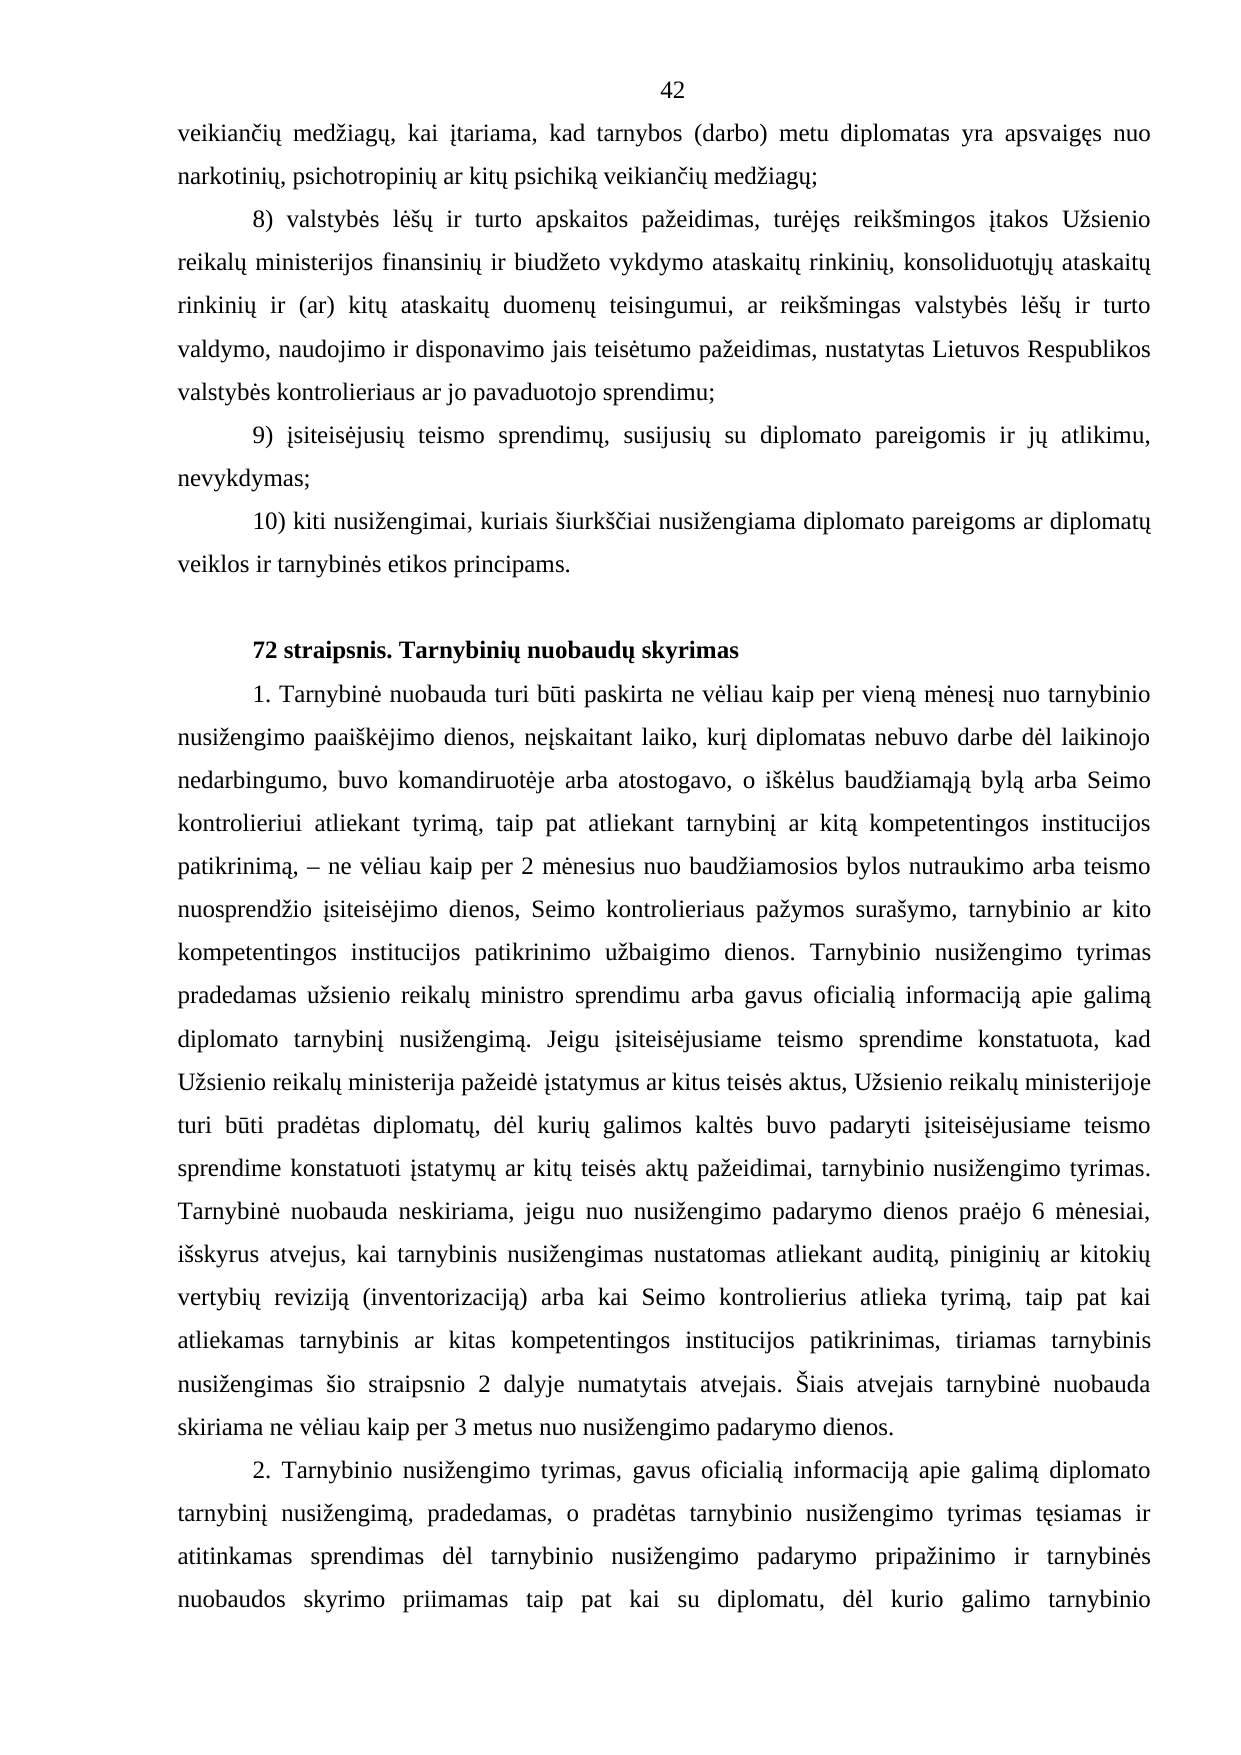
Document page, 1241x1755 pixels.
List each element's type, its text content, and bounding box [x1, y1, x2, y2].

text 8) valstybės lėšų ir turto apskaitos pažeidimas, turėjęs reikšmingos įtakos Užsienio reikalų ministerijos finansinių ir biudžeto vykdymo ataskaitų rinkinių, konsoliduotųjų ataskaitų rinkinių ir (ar) kitų ataskaitų duomenų teisingumui, ar reikšmingas valstybės lėšų ir turto valdymo, naudojimo ir disponavimo jais teisėtumo pažeidimas, nustatytas Lietuvos Respublikos valstybės kontrolieriaus ar jo pavaduotojo sprendimu; [177, 204, 1152, 406]
text 72 straipsnis. Tarnybinių nuobaudų skyrimas [177, 636, 1152, 664]
text veikiančių medžiagų, kai įtariama, kad tarnybos (darbo) metu diplomatas yra apsvaigęs nuo narkotinių, psichotropinių ar kitų psichiką veikiančių medžiagų; [177, 118, 1152, 190]
text 1. Tarnybinė nuobauda turi būti paskirta ne vėliau kaip per vieną mėnesį nuo tarnybinio nusižengimo paaiškėjimo dienos, neįskaitant laiko, kurį diplomatas nebuvo darbe dėl laikinojo nedarbingumo, buvo komandiruotėje arba atostogavo, o iškėlus baudžiamąją bylą arba Seimo kontrolieriui atliekant tyrimą, taip pat atliekant tarnybinį ar kitą kompetentingos institucijos patikrinimą, – ne vėliau kaip per 2 mėnesius nuo baudžiamosios bylos nutraukimo arba teismo nuosprendžio įsiteisėjimo dienos, Seimo kontrolieriaus pažymos surašymo, tarnybinio ar kito kompetentingos institucijos patikrinimo užbaigimo dienos. Tarnybinio nusižengimo tyrimas pradedamas užsienio reikalų ministro sprendimu arba gavus oficialią informaciją apie galimą diplomato tarnybinį nusižengimą. Jeigu įsiteisėjusiame teismo sprendime konstatuota, kad Užsienio reikalų ministerija pažeidė įstatymus ar kitus teisės aktus, Užsienio reikalų ministerijoje turi būti pradėtas diplomatų, dėl kurių galimos kaltės buvo padaryti įsiteisėjusiame teismo sprendime konstatuoti įstatymų ar kitų teisės aktų pažeidimai, tarnybinio nusižengimo tyrimas. Tarnybinė nuobauda neskiriama, jeigu nuo nusižengimo padarymo dienos praėjo 6 mėnesiai, išskyrus atvejus, kai tarnybinis nusižengimas nustatomas atliekant auditą, piniginių ar kitokių vertybių reviziją (inventorizaciją) arba kai Seimo kontrolierius atlieka tyrimą, taip pat kai atliekamas tarnybinis ar kitas kompetentingos institucijos patikrinimas, tiriamas tarnybinis nusižengimas šio straipsnio 2 dalyje numatytais atvejais. Šiais atvejais tarnybinė nuobauda skiriama ne vėliau kaip per 3 metus nuo nusižengimo padarymo dienos. [177, 679, 1152, 1441]
text 9) įsiteisėjusių teismo sprendimų, susijusių su diplomato pareigomis ir jų atlikimu, nevykdymas; [177, 420, 1152, 492]
text 2. Tarnybinio nusižengimo tyrimas, gavus oficialią informaciją apie galimą diplomato tarnybinį nusižengimą, pradedamas, o pradėtas tarnybinio nusižengimo tyrimas tęsiamas ir atitinkamas sprendimas dėl tarnybinio nusižengimo padarymo pripažinimo ir tarnybinės nuobaudos skyrimo priimamas taip pat kai su diplomatu, dėl kurio galimo tarnybinio [177, 1455, 1152, 1613]
text 10) kiti nusižengimai, kuriais šiurkščiai nusižengiama diplomato pareigoms ar diplomatų veiklos ir tarnybinės etikos principams. [177, 506, 1152, 578]
